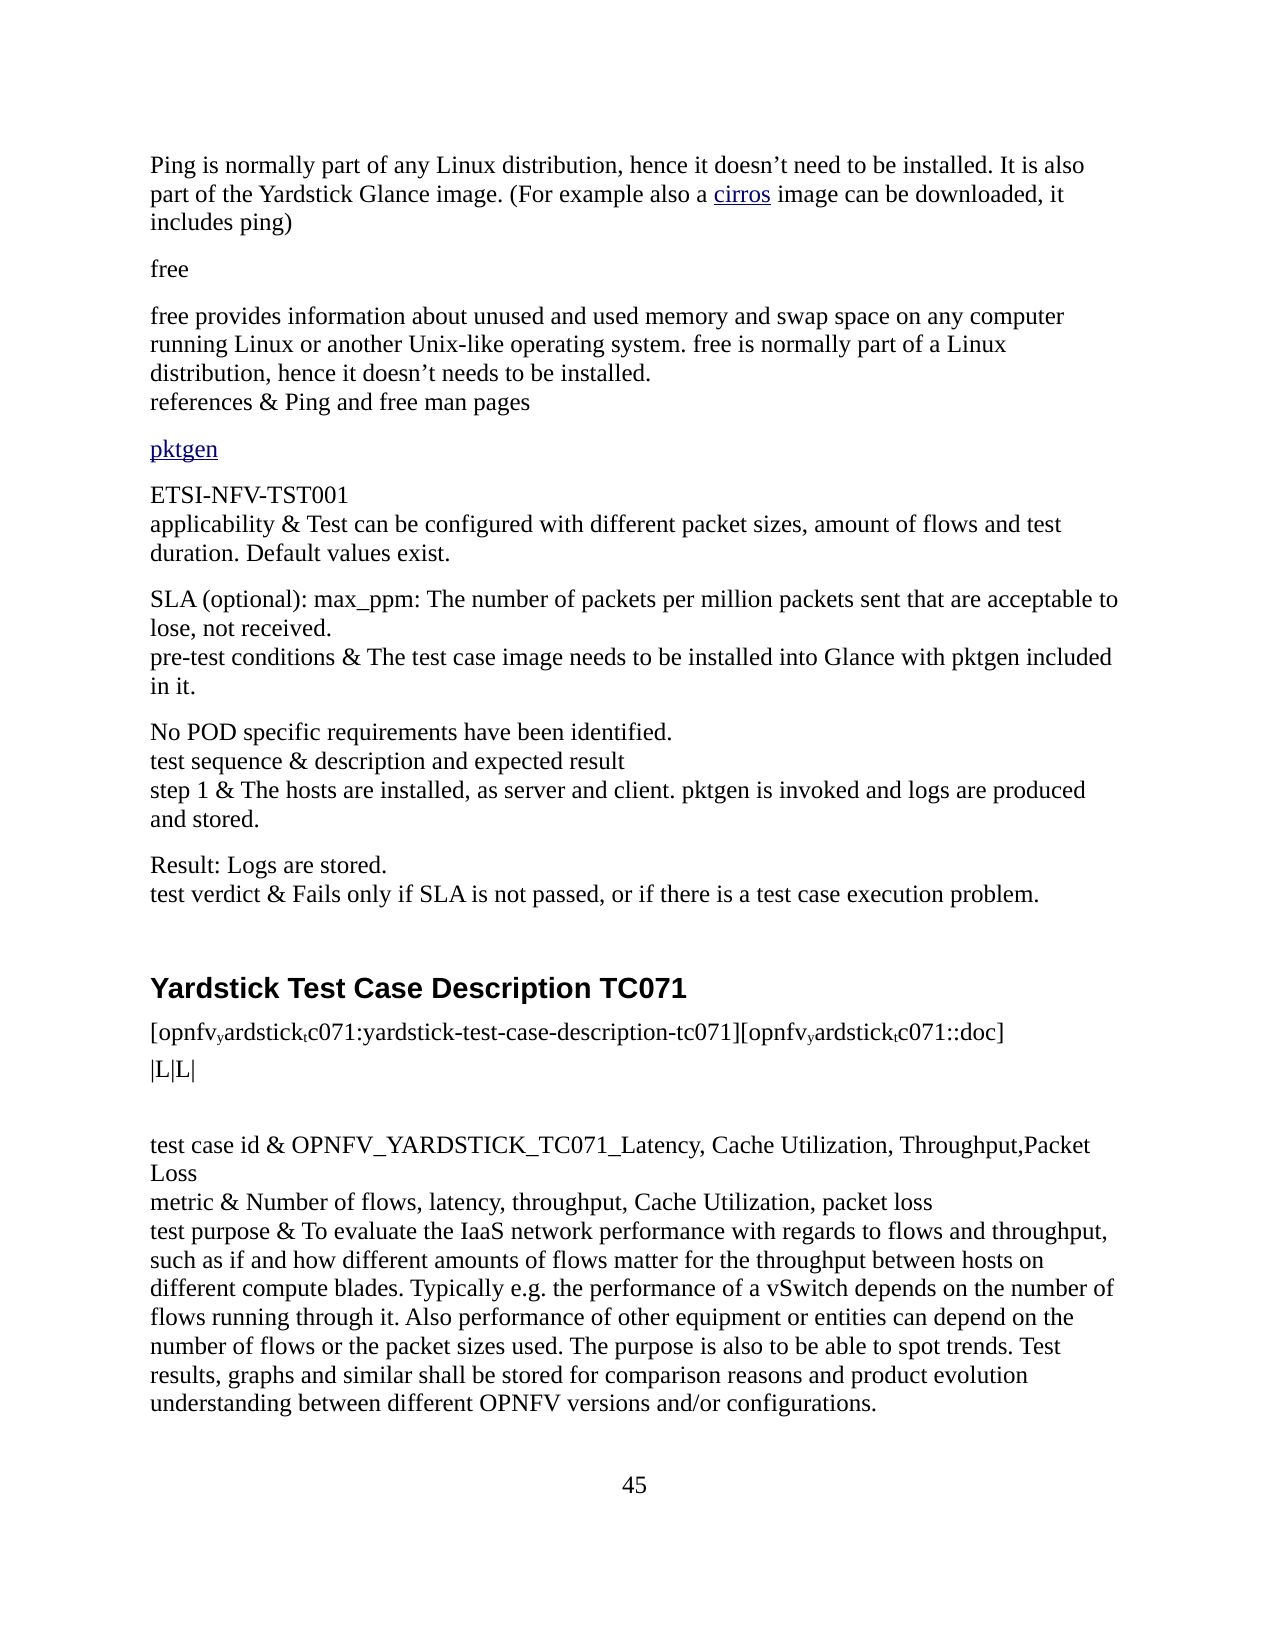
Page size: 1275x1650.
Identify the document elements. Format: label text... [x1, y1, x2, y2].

text [opnfvyardsticktc071:yardstick-test-case-description-tc071][opnfvyardsticktc071::doc] [150, 1017, 1125, 1045]
text ETSI-NFV-TST001 applicability & Test can be configured with different packet sizes, amount of flows and test duration. Default values exist. [150, 480, 1125, 567]
text |L|L| [150, 1054, 1125, 1083]
text test case id & OPNFV_YARDSTICK_TC071_Latency, Cache Utilization, Throughput,Packet Loss metric & Number of flows, latency, throughput, Cache Utilization, packet loss test purpose & To evaluate the IaaS network performance with regards to flows and throughput, such as if and how different amounts of flows matter for the throughput between hosts on different compute blades. Typically e.g. the performance of a vSwitch depends on the number of flows running through it. Also performance of other equipment or entities can depend on the number of flows or the packet sizes used. The purpose is also to be able to spot trends. Test results, graphs and similar shall be stored for comparison reasons and product evolution understanding between different OPNFV versions and/or configurations. [150, 1101, 1125, 1417]
subtitle Yardstick Test Case Description TC071 [150, 971, 1125, 1004]
text No POD specific requirements have been identified. test sequence & description and expected result step 1 & The hosts are installed, as server and client. pktgen is invoked and logs are produced and stored. [150, 717, 1125, 832]
text SLA (optional): max_ppm: The number of packets per million packets sent that are acceptable to lose, not received. pre-test conditions & The test case image needs to be installed into Glance with pktgen included in it. [150, 584, 1125, 699]
text pktgen [150, 434, 1125, 462]
text free [150, 254, 1125, 283]
text Result: Logs are stored. test verdict & Fails only if SLA is not passed, or if there is a test case execution problem. [150, 850, 1125, 937]
text Ping is normally part of any Linux distribution, hence it doesn’t need to be installed. It is also part of the Yardstick Glance image. (For example also a cirros image can be downloaded, it includes ping) [150, 150, 1125, 236]
text free provides information about unused and used memory and swap space on any computer running Linux or another Unix-like operating system. free is normally part of a Linux distribution, hence it doesn’t needs to be installed. references & Ping and free man pages [150, 301, 1125, 416]
